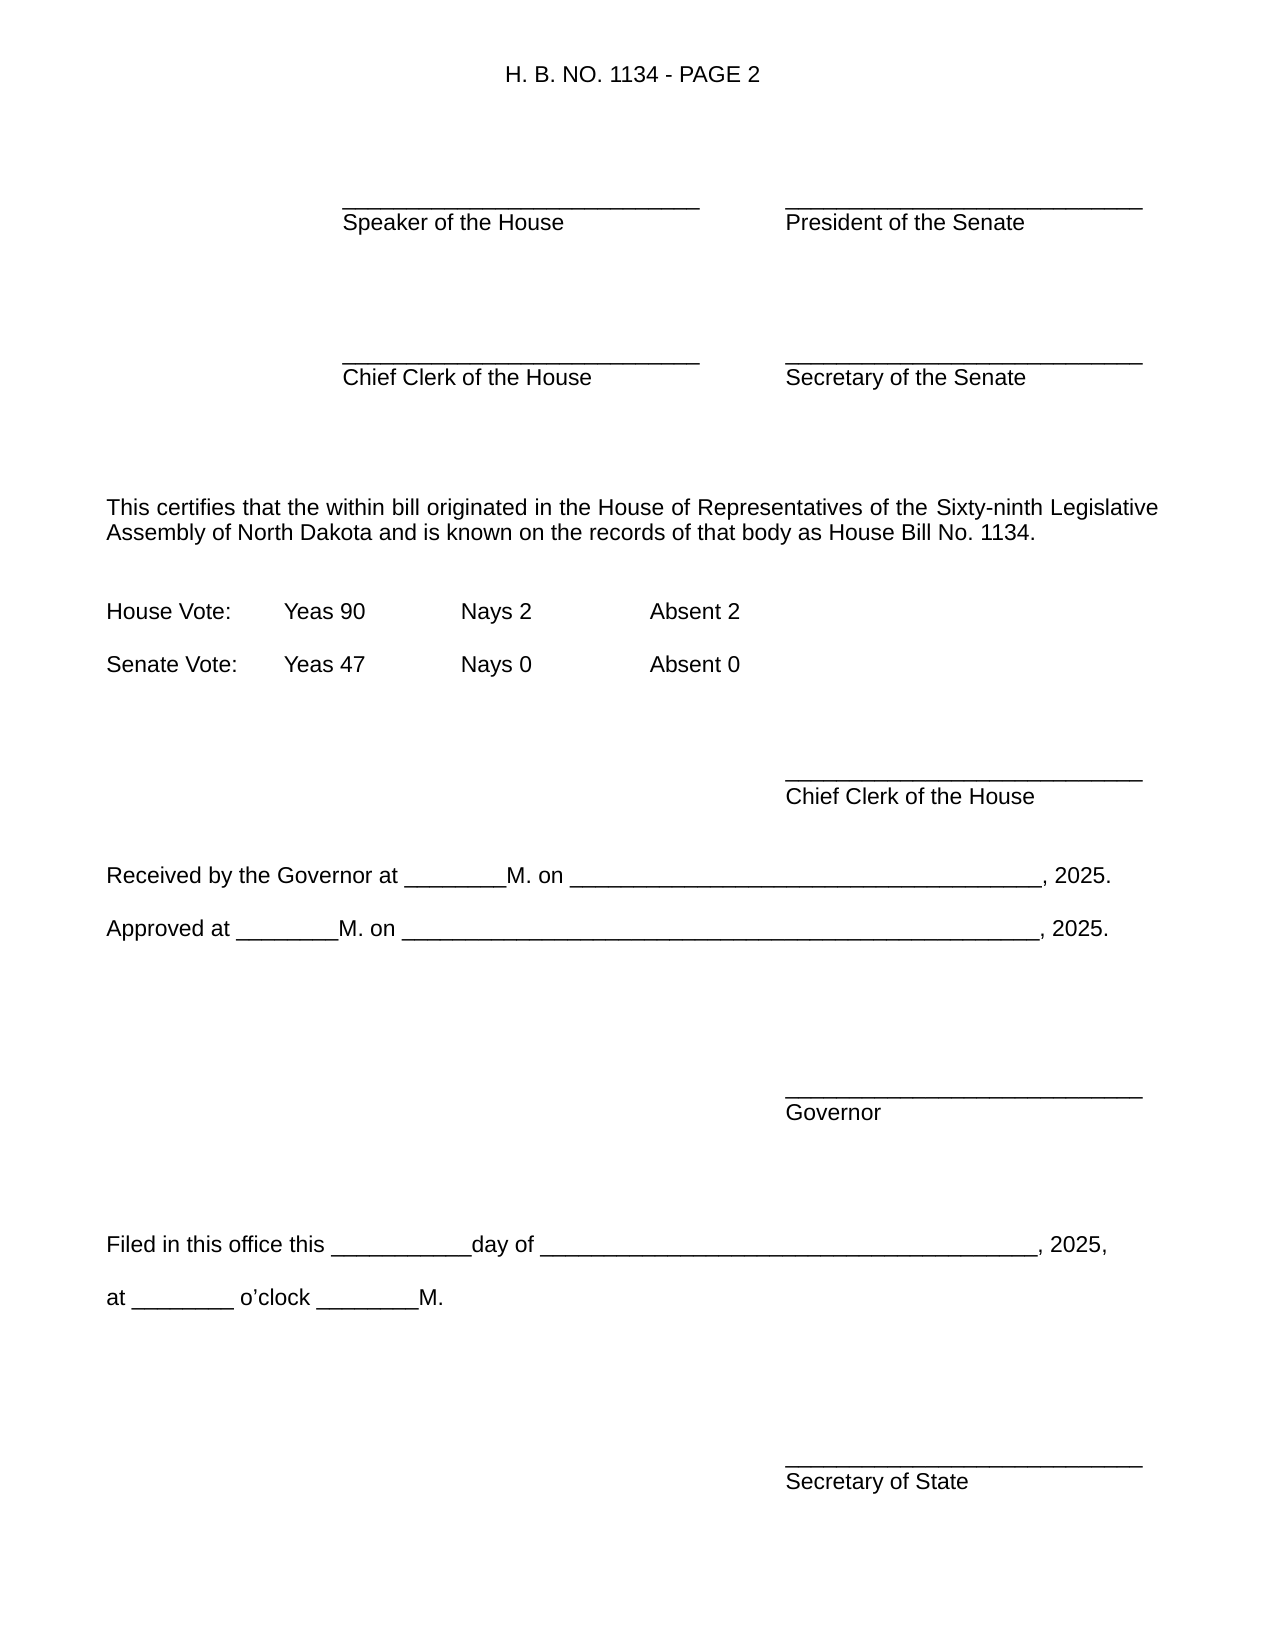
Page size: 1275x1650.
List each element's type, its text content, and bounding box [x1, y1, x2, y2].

text Filed in this office this ___________day of _______________________________________, 2025, [106, 1231, 1158, 1257]
text Speaker of the House President of the Senate [106, 211, 1158, 236]
text ____________________________ [106, 1073, 1158, 1099]
text Senate Vote: Yeas 47 Nays 0 Absent 0 [106, 651, 1158, 677]
text House Vote: Yeas 90 Nays 2 Absent 2 [106, 598, 1158, 625]
text ____________________________ [106, 1442, 1158, 1468]
text Chief Clerk of the House [106, 783, 1158, 809]
text Received by the Governor at ________M. on _____________________________________, 2025. [106, 862, 1158, 888]
text Governor [106, 1099, 1158, 1125]
text ____________________________ ____________________________ [106, 341, 1158, 366]
text This certifies that the within bill originated in the House of Representatives of the Sixty-ninth Legislative Assembly of North Dakota and is known on the records of that body as House Bill No. 1134. [106, 496, 1158, 546]
text ____________________________ [106, 756, 1158, 783]
text Chief Clerk of the House Secretary of the Senate [106, 366, 1158, 391]
text Secretary of State [106, 1468, 1158, 1494]
text ____________________________ ____________________________ [106, 186, 1158, 211]
text Approved at ________M. on __________________________________________________, 2025. [106, 914, 1158, 941]
text at ________ o’clock ________M. [106, 1283, 1158, 1310]
